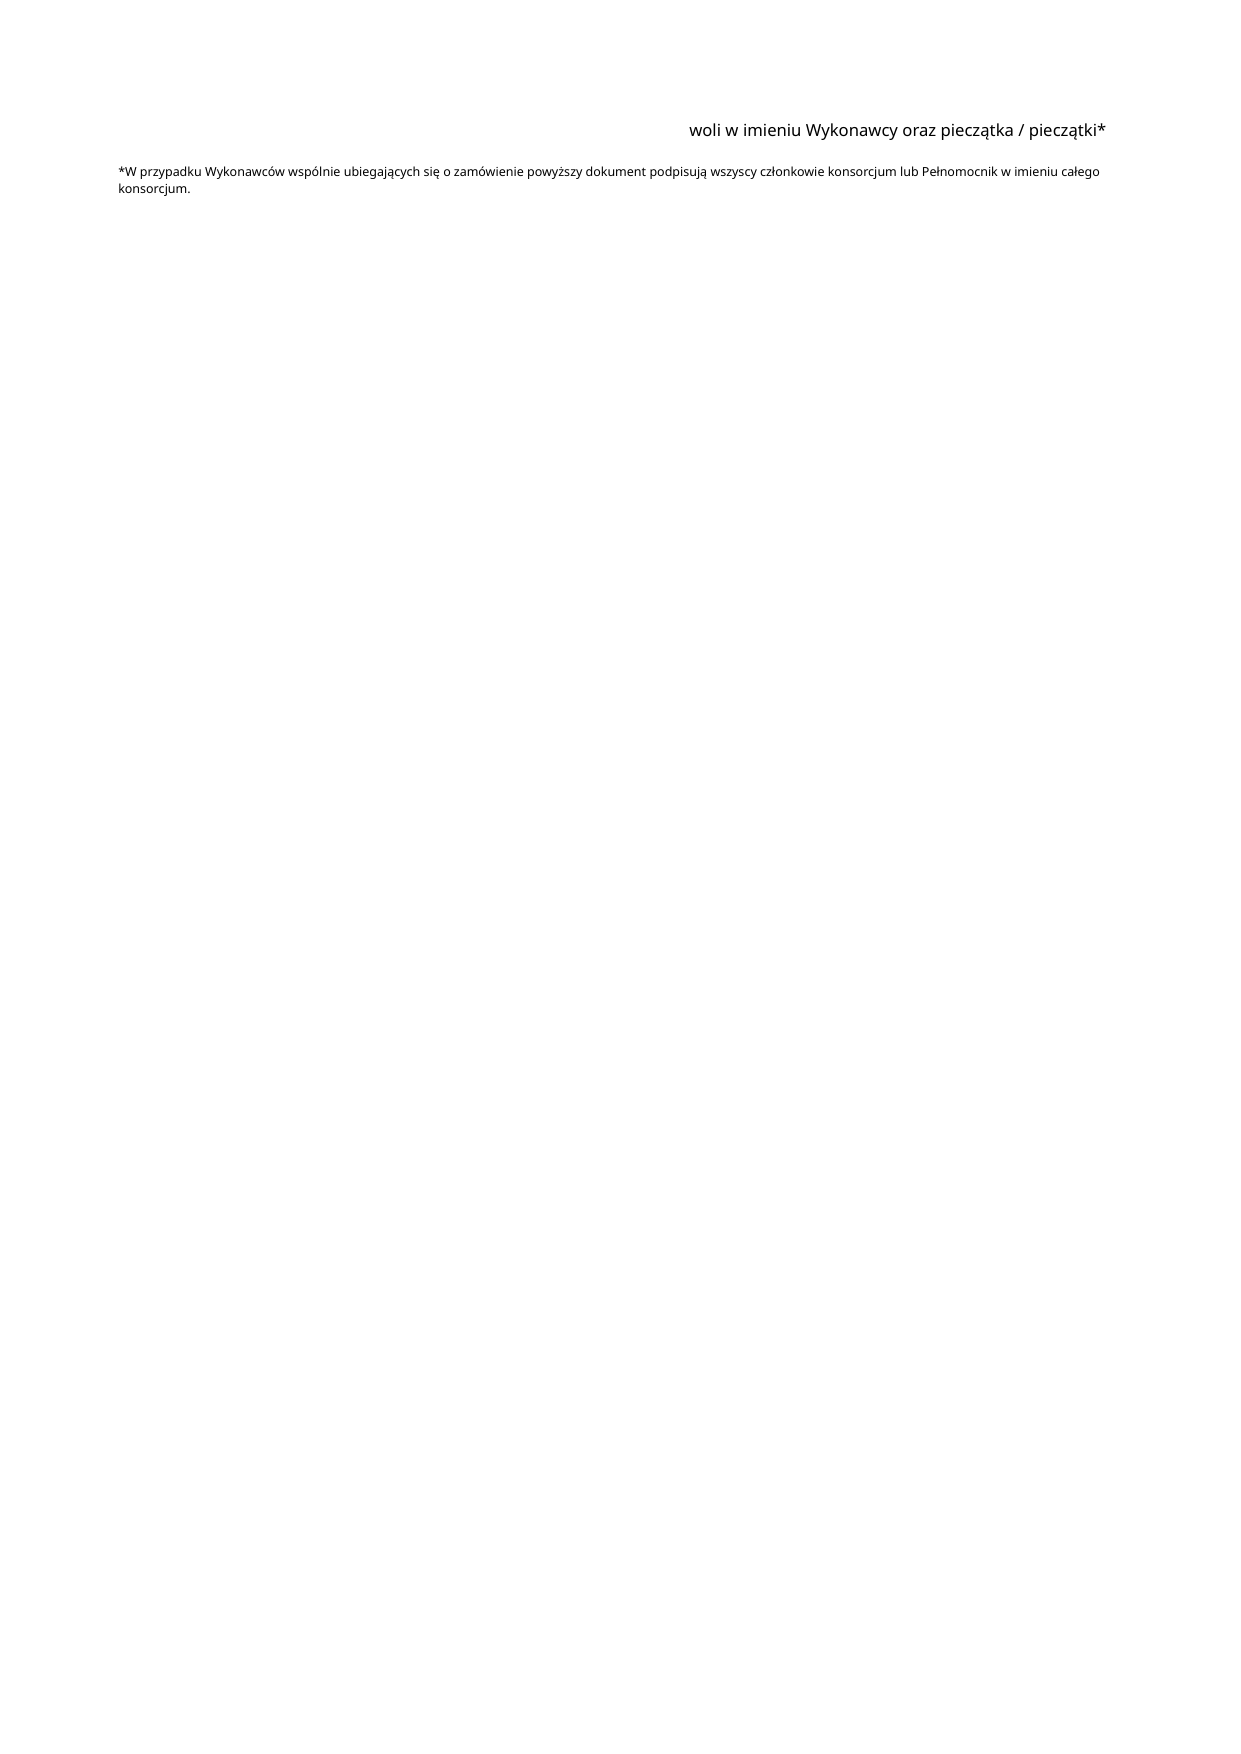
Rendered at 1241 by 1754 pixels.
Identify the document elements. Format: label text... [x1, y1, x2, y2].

text woli w imieniu Wykonawcy oraz pieczątka / pieczątki* [681, 118, 1115, 141]
text *W przypadku Wykonawców wspólnie ubiegających się o zamówienie powyższy dokument podpisują wszyscy członkowie konsorcjum lub Pełnomocnik w imieniu całego konsorcjum. [118, 163, 1122, 198]
